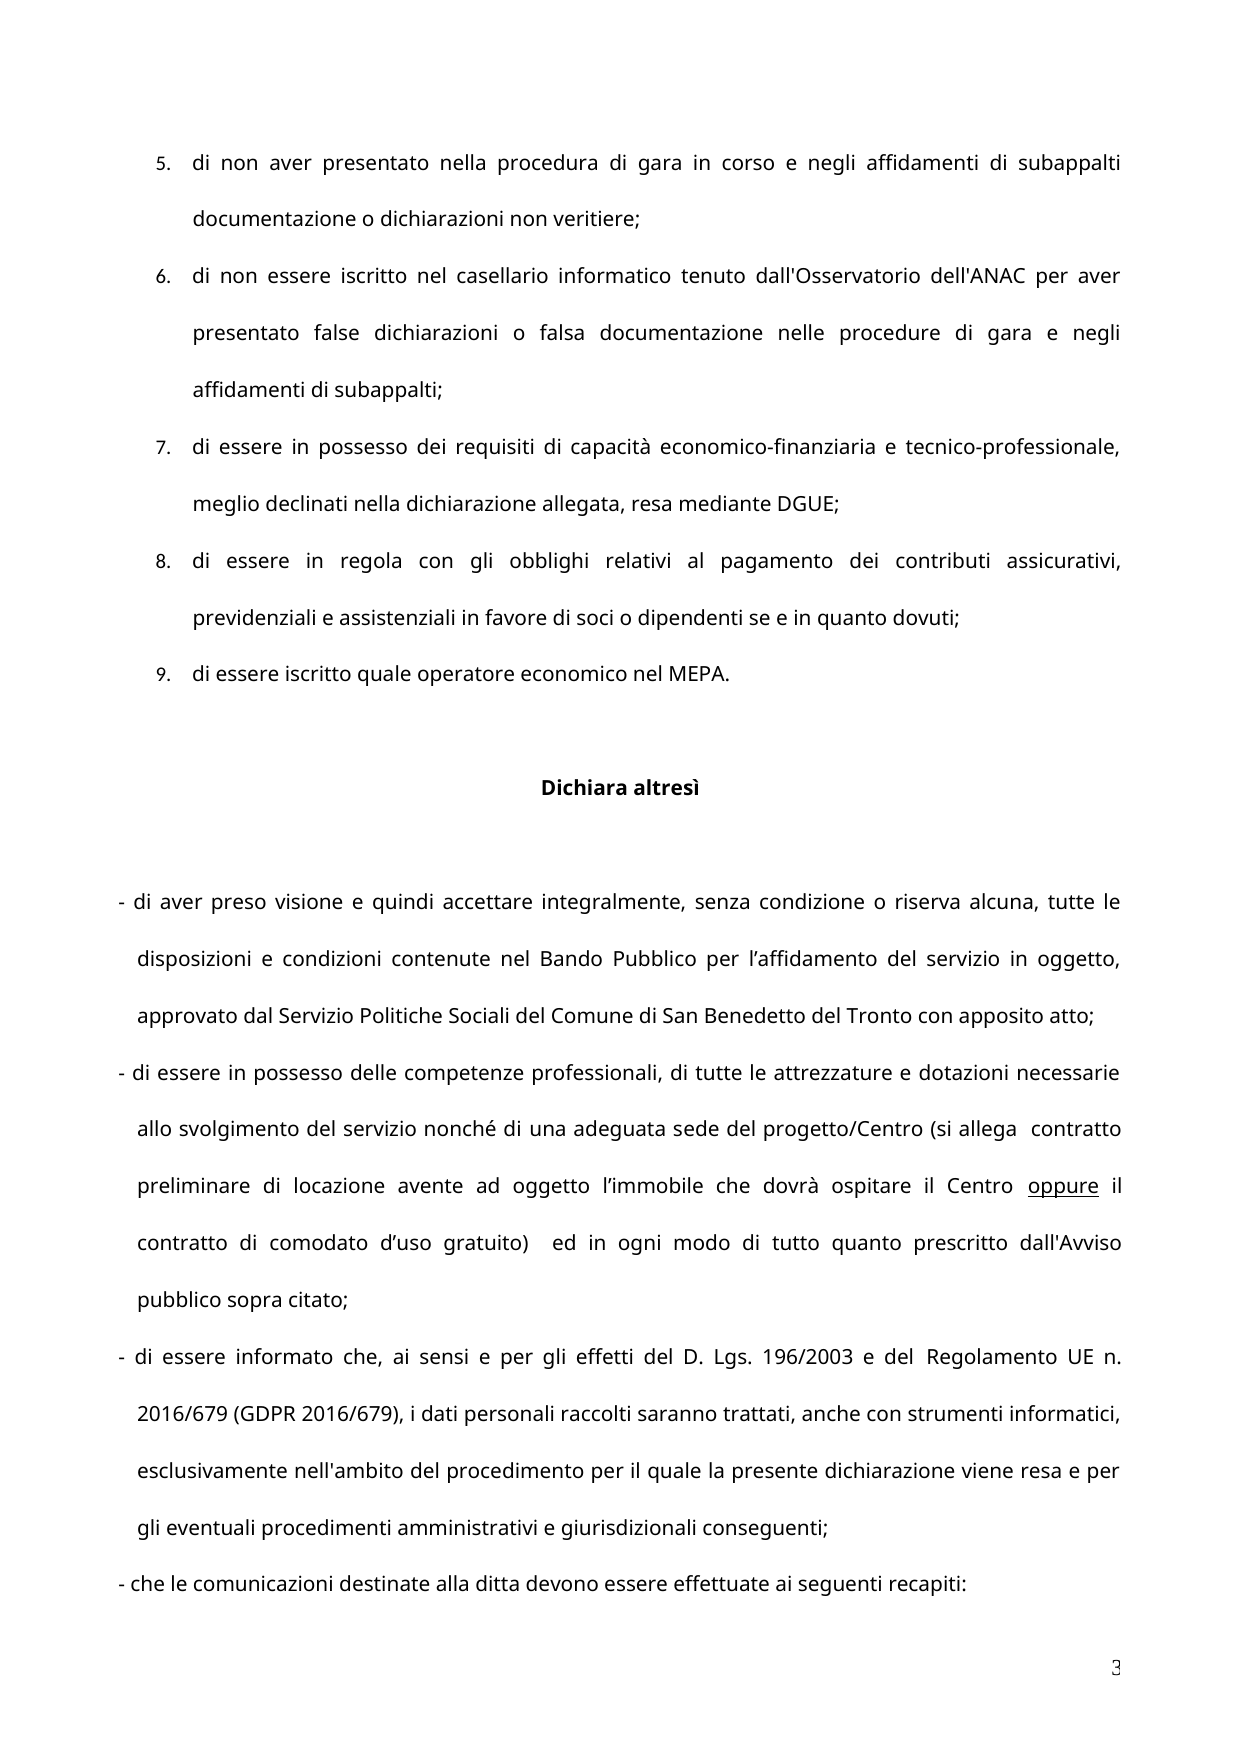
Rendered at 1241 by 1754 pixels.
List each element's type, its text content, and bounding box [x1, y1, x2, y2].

text Dichiara altresì [118, 773, 1122, 802]
text - che le comunicazioni destinate alla ditta devono essere effettuate ai seguenti recapiti: [118, 1569, 1122, 1598]
list di essere in regola con gli obblighi relativi al pagamento dei contributi assicurativi, previdenziali e assistenziali in favore di soci o dipendenti se e in quanto dovuti; [155, 546, 1122, 631]
list di essere iscritto quale operatore economico nel MEPA. [155, 659, 1122, 688]
list di essere in possesso dei requisiti di capacità economico-finanziaria e tecnico-professionale, meglio declinati nella dichiarazione allegata, resa mediante DGUE; [155, 432, 1122, 517]
text - di aver preso visione e quindi accettare integralmente, senza condizione o riserva alcuna, tutte le disposizioni e condizioni contenute nel Bando Pubblico per l’affidamento del servizio in oggetto, approvato dal Servizio Politiche Sociali del Comune di San Benedetto del Tronto con apposito atto; [118, 887, 1122, 1029]
text - di essere in possesso delle competenze professionali, di tutte le attrezzature e dotazioni necessarie allo svolgimento del servizio nonché di una adeguata sede del progetto/Centro (si allega contratto preliminare di locazione avente ad oggetto l’immobile che dovrà ospitare il Centro oppure il contratto di comodato d’uso gratuito) ed in ogni modo di tutto quanto prescritto dall'Avviso pubblico sopra citato; [118, 1058, 1122, 1313]
text - di essere informato che, ai sensi e per gli effetti del D. Lgs. 196/2003 e del Regolamento UE n. 2016/679 (GDPR 2016/679), i dati personali raccolti saranno trattati, anche con strumenti informatici, esclusivamente nell'ambito del procedimento per il quale la presente dichiarazione viene resa e per gli eventuali procedimenti amministrativi e giurisdizionali conseguenti; [118, 1342, 1122, 1541]
list di non aver presentato nella procedura di gara in corso e negli affidamenti di subappalti documentazione o dichiarazioni non veritiere; [155, 148, 1122, 233]
list di non essere iscritto nel casellario informatico tenuto dall'Osservatorio dell'ANAC per aver presentato false dichiarazioni o falsa documentazione nelle procedure di gara e negli affidamenti di subappalti; [155, 261, 1122, 403]
